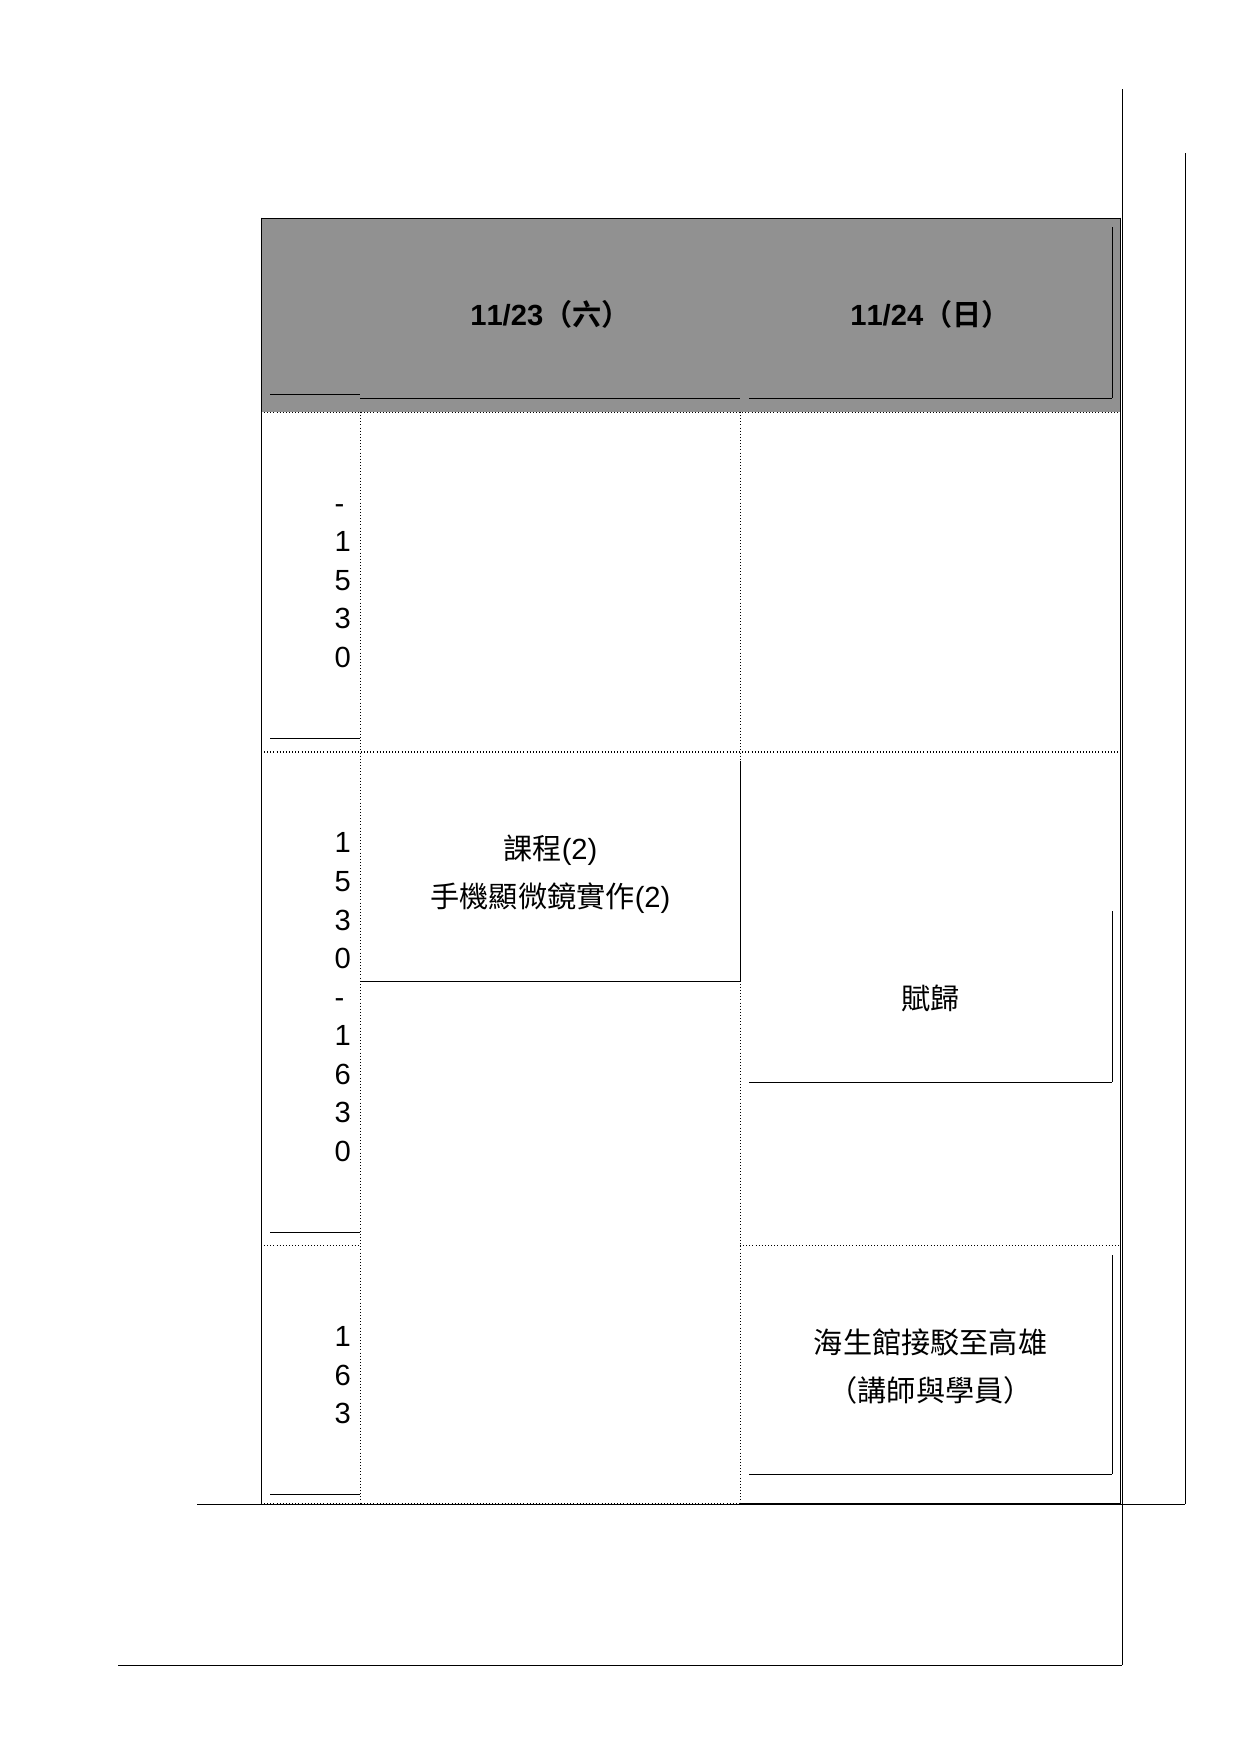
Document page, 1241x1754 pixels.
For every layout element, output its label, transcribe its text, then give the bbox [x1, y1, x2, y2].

table_header [262, 219, 360, 412]
table_cell 海生館接駁至高雄 （講師與學員） [740, 1245, 1120, 1503]
table_header [360, 399, 740, 412]
table_cell 1530 [262, 412, 360, 751]
table_cell 課程(2) 手機顯微鏡實作(2) [360, 751, 740, 981]
table_cell [740, 412, 1120, 751]
table_cell 賦歸 [740, 751, 1120, 1245]
table_cell [360, 982, 740, 1503]
table_cell 1530-1630 [262, 751, 360, 1245]
table_cell 163 [262, 1245, 360, 1503]
table_header 11/24（日） [740, 219, 1120, 412]
table_cell [360, 412, 740, 751]
table_header 11/23（六） [360, 219, 740, 398]
